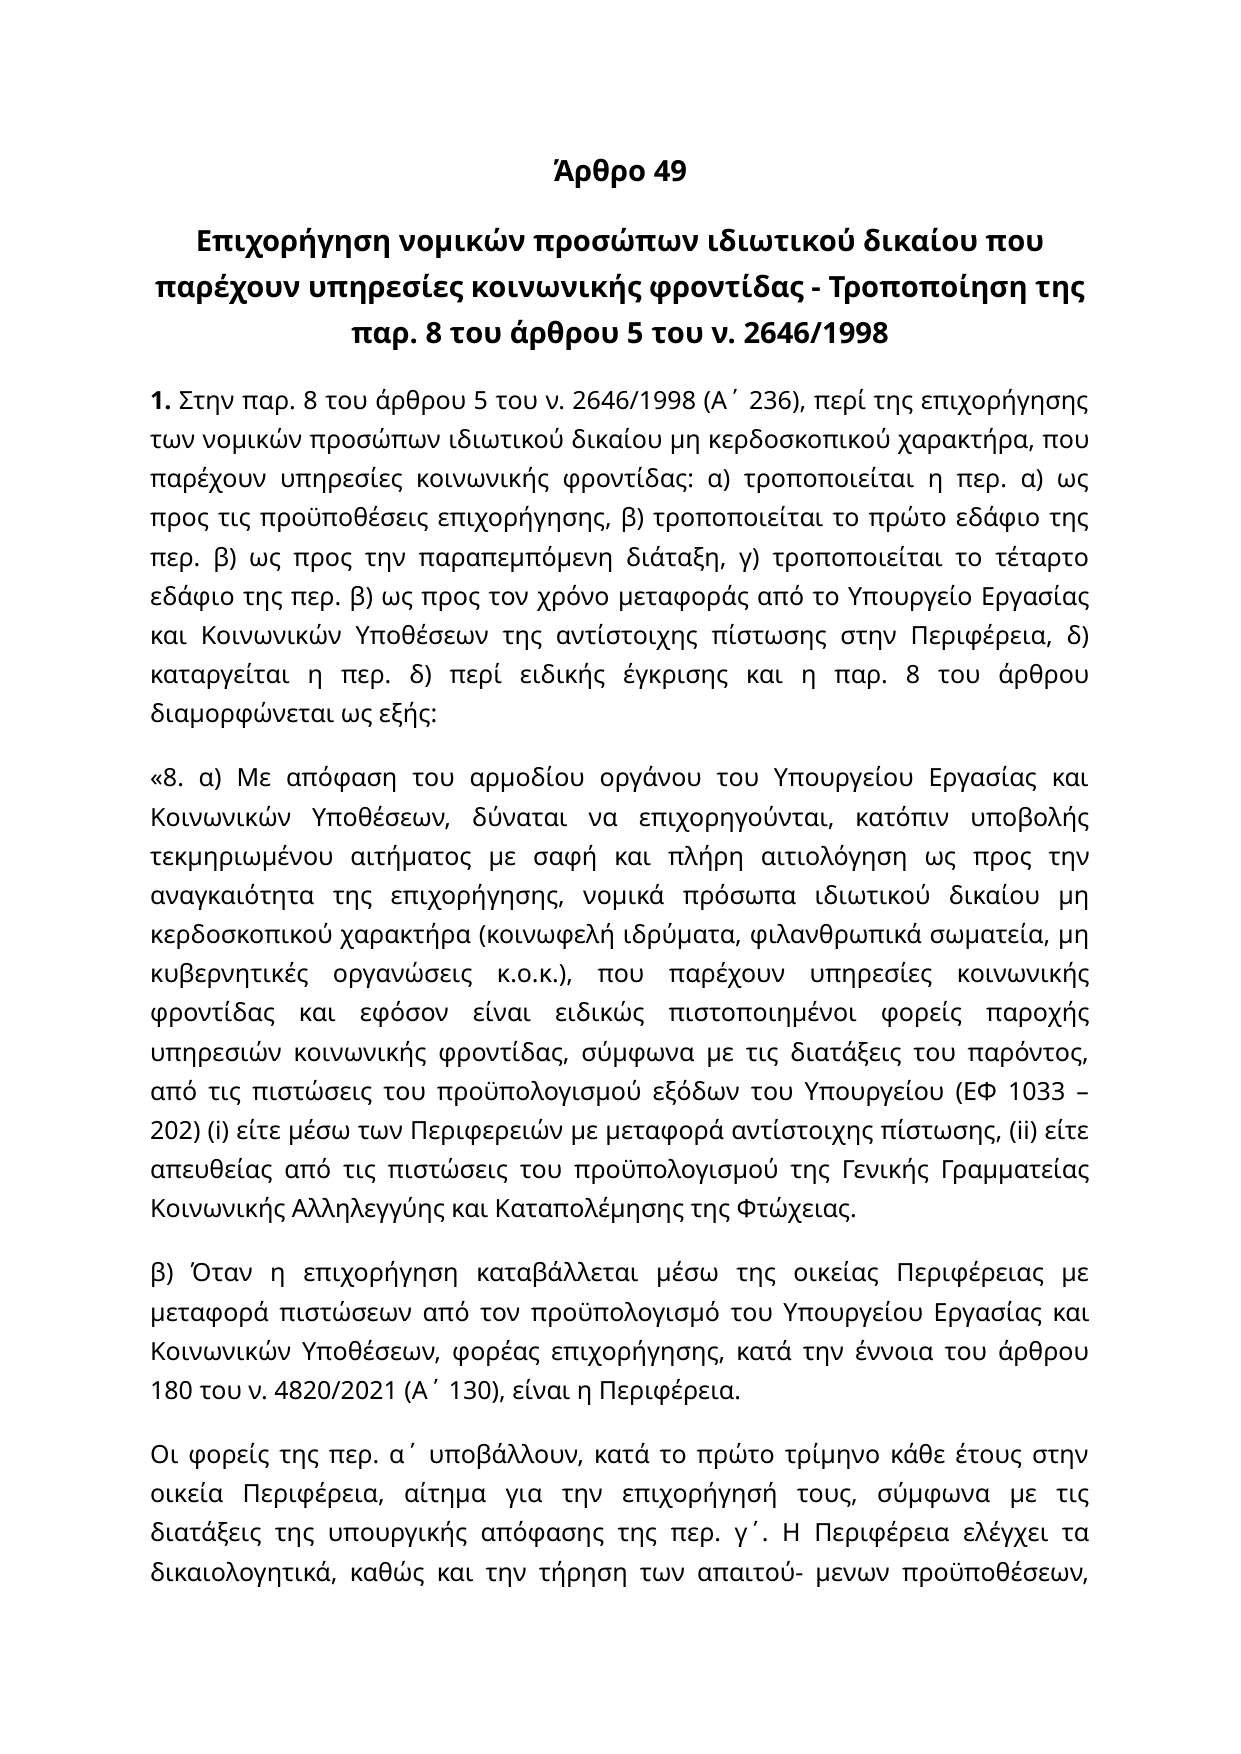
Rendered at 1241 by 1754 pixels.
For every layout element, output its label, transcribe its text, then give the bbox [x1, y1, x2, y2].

text 1. Στην παρ. 8 του άρθρου 5 του ν. 2646/1998 (Α΄ 236), περί της επιχορήγησης των νομικών προσώπων ιδιωτικού δικαίου μη κερδοσκοπικού χαρακτήρα, που παρέχουν υπηρεσίες κοινωνικής φροντίδας: α) τροποποιείται η περ. α) ως προς τις προϋποθέσεις επιχορήγησης, β) τροποποιείται το πρώτο εδάφιο της περ. β) ως προς την παραπεμπόμενη διάταξη, γ) τροποποιείται το τέταρτο εδάφιο της περ. β) ως προς τον χρόνο μεταφοράς από το Υπουργείο Εργασίας και Κοινωνικών Υποθέσεων της αντίστοιχης πίστωσης στην Περιφέρεια, δ) καταργείται η περ. δ) περί ειδικής έγκρισης και η παρ. 8 του άρθρου διαμορφώνεται ως εξής: [150, 382, 1090, 730]
subtitle Άρθρο 49 [150, 150, 1090, 190]
text Οι φορείς της περ. α΄ υποβάλλουν, κατά το πρώτο τρίμηνο κάθε έτους στην οικεία Περιφέρεια, αίτημα για την επιχορήγησή τους, σύμφωνα με τις διατάξεις της υπουργικής απόφασης της περ. γ΄. Η Περιφέρεια ελέγχει τα δικαιολογητικά, καθώς και την τήρηση των απαιτού- μενων προϋποθέσεων, [150, 1437, 1090, 1588]
text «8. α) Με απόφαση του αρμοδίου οργάνου του Υπουργείου Εργασίας και Κοινωνικών Υποθέσεων, δύναται να επιχορηγούνται, κατόπιν υποβολής τεκμηριωμένου αιτήματος με σαφή και πλήρη αιτιολόγηση ως προς την αναγκαιότητα της επιχορήγησης, νομικά πρόσωπα ιδιωτικού δικαίου μη κερδοσκοπικού χαρακτήρα (κοινωφελή ιδρύματα, φιλανθρωπικά σωματεία, μη κυβερνητικές οργανώσεις κ.ο.κ.), που παρέχουν υπηρεσίες κοινωνικής φροντίδας και εφόσον είναι ειδικώς πιστοποιημένοι φορείς παροχής υπηρεσιών κοινωνικής φροντίδας, σύμφωνα με τις διατάξεις του παρόντος, από τις πιστώσεις του προϋπολογισμού εξόδων του Υπουργείου (ΕΦ 1033 – 202) (i) είτε μέσω των Περιφερειών με μεταφορά αντίστοιχης πίστωσης, (ii) είτε απευθείας από τις πιστώσεις του προϋπολογισμού της Γενικής Γραμματείας Κοινωνικής Αλληλεγγύης και Καταπολέμησης της Φτώχειας. [150, 760, 1090, 1225]
subtitle Επιχορήγηση νομικών προσώπων ιδιωτικού δικαίου που παρέχουν υπηρεσίες κοινωνικής φροντίδας - Τροποποίηση της παρ. 8 του άρθρου 5 του ν. 2646/1998 [150, 221, 1090, 352]
text β) Όταν η επιχορήγηση καταβάλλεται μέσω της οικείας Περιφέρειας με μεταφορά πιστώσεων από τον προϋπολογισμό του Υπουργείου Εργασίας και Κοινωνικών Υποθέσεων, φορέας επιχορήγησης, κατά την έννοια του άρθρου 180 του ν. 4820/2021 (Α΄ 130), είναι η Περιφέρεια. [150, 1255, 1090, 1407]
